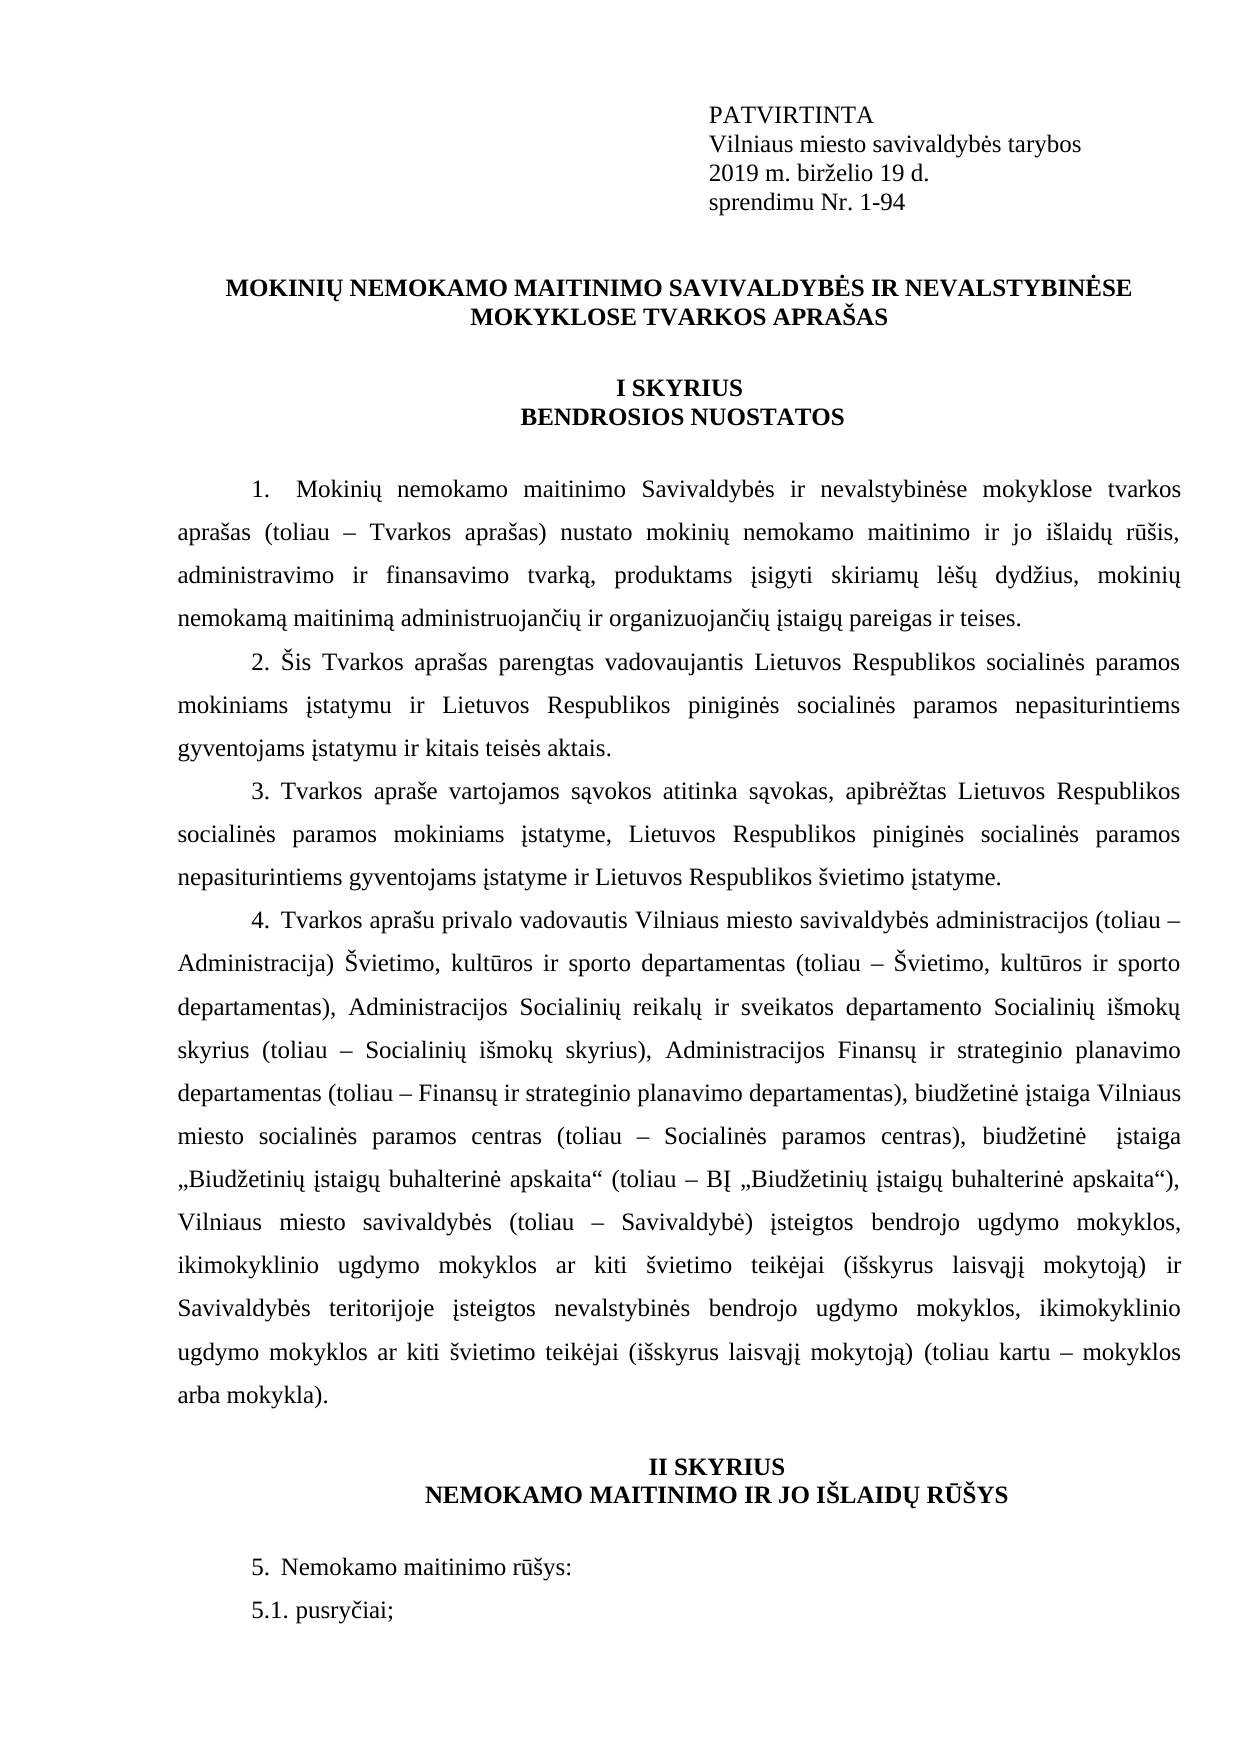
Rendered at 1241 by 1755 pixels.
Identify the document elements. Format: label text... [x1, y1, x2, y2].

text 2019 m. birželio 19 d. [709, 158, 1181, 187]
text MOKINIŲ NEMOKAMO MAITINIMO SAVIVALDYBĖS IR NEVALSTYBINĖSE MOKYKLOSE TVARKOS APRAŠAS [177, 273, 1181, 330]
text 3. Tvarkos apraše vartojamos sąvokos atitinka sąvokas, apibrėžtas Lietuvos Respublikos socialinės paramos mokiniams įstatyme, Lietuvos Respublikos piniginės socialinės paramos nepasiturintiems gyventojams įstatyme ir Lietuvos Respublikos švietimo įstatyme. [177, 776, 1181, 891]
text sprendimu Nr. 1-94 [709, 187, 1181, 215]
text 2. Šis Tvarkos aprašas parengtas vadovaujantis Lietuvos Respublikos socialinės paramos mokiniams įstatymu ir Lietuvos Respublikos piniginės socialinės paramos nepasiturintiems gyventojams įstatymu ir kitais teisės aktais. [177, 647, 1181, 762]
text II SKYRIUS [177, 1452, 1181, 1480]
text I SKYRIUS [177, 373, 1181, 402]
text Vilniaus miesto savivaldybės tarybos [709, 129, 1181, 158]
text BENDROSIOS NUOSTATOS [177, 402, 1181, 431]
text PATVIRTINTA [709, 100, 1181, 129]
text NEMOKAMO MAITINIMO IR JO IŠLAIDŲ RŪŠYS [177, 1480, 1181, 1509]
text 5. Nemokamo maitinimo rūšys: [177, 1552, 1181, 1581]
text 1. Mokinių nemokamo maitinimo Savivaldybės ir nevalstybinėse mokyklose tvarkos aprašas (toliau – Tvarkos aprašas) nustato mokinių nemokamo maitinimo ir jo išlaidų rūšis, administravimo ir finansavimo tvarką, produktams įsigyti skiriamų lėšų dydžius, mokinių nemokamą maitinimą administruojančių ir organizuojančių įstaigų pareigas ir teises. [177, 474, 1181, 632]
text 4. Tvarkos aprašu privalo vadovautis Vilniaus miesto savivaldybės administracijos (toliau – Administracija) Švietimo, kultūros ir sporto departamentas (toliau – Švietimo, kultūros ir sporto departamentas), Administracijos Socialinių reikalų ir sveikatos departamento Socialinių išmokų skyrius (toliau – Socialinių išmokų skyrius), Administracijos Finansų ir strateginio planavimo departamentas (toliau – Finansų ir strateginio planavimo departamentas), biudžetinė įstaiga Vilniaus miesto socialinės paramos centras (toliau – Socialinės paramos centras), biudžetinė įstaiga „Biudžetinių įstaigų buhalterinė apskaita“ (toliau – BĮ „Biudžetinių įstaigų buhalterinė apskaita“), Vilniaus miesto savivaldybės (toliau – Savivaldybė) įsteigtos bendrojo ugdymo mokyklos, ikimokyklinio ugdymo mokyklos ar kiti švietimo teikėjai (išskyrus laisvąjį mokytoją) ir Savivaldybės teritorijoje įsteigtos nevalstybinės bendrojo ugdymo mokyklos, ikimokyklinio ugdymo mokyklos ar kiti švietimo teikėjai (išskyrus laisvąjį mokytoją) (toliau kartu – mokyklos arba mokykla). [177, 905, 1181, 1408]
text 5.1. pusryčiai; [251, 1595, 1181, 1624]
